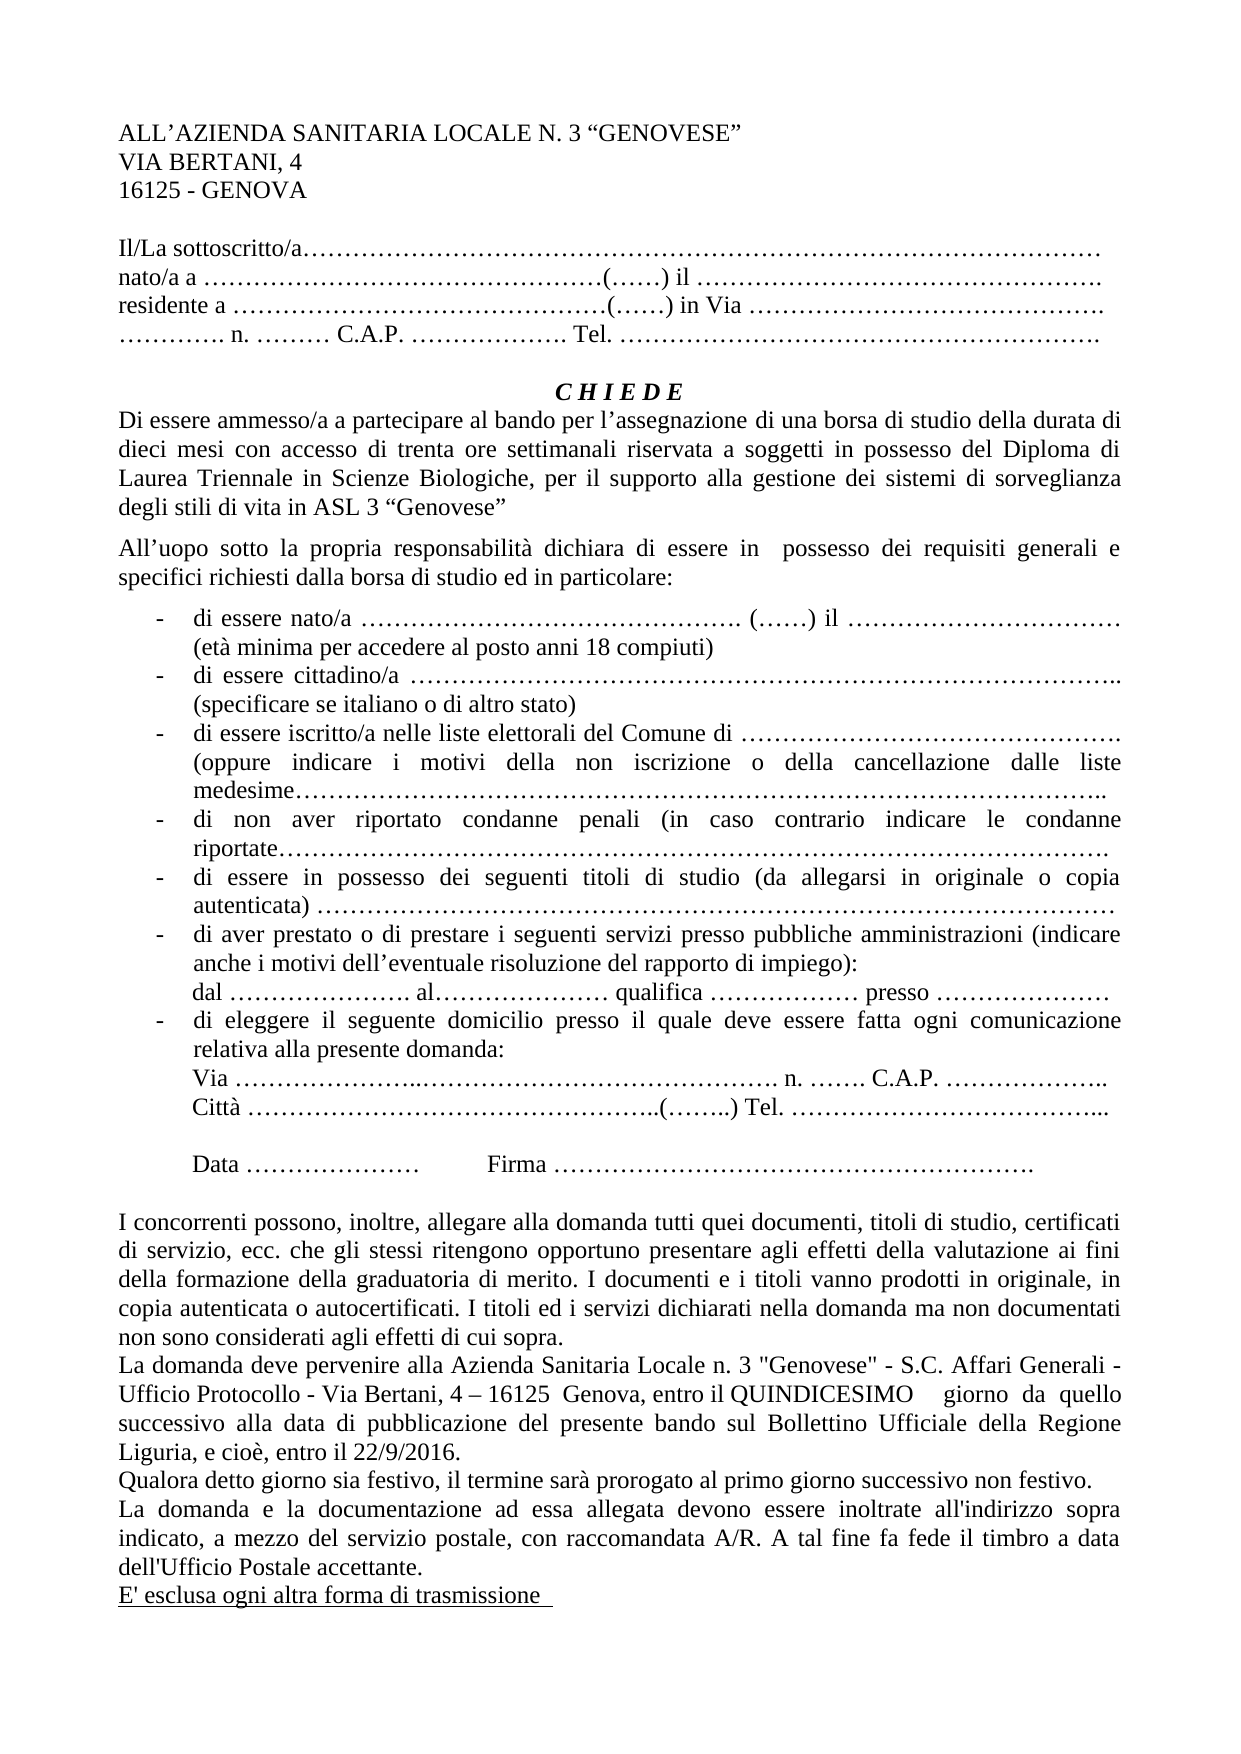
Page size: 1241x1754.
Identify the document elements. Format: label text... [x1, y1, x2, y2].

text ALL’AZIENDA SANITARIA LOCALE N. 3 “GENOVESE” [118, 118, 1122, 147]
text I concorrenti possono, inoltre, allegare alla domanda tutti quei documenti, titoli di studio, certificati di servizio, ecc. che gli stessi ritengono opportuno presentare agli effetti della valutazione ai fini della formazione della graduatoria di merito. I documenti e i titoli vanno prodotti in originale, in copia autenticata o autocertificati. I titoli ed i servizi dichiarati nella domanda ma non documentati non sono considerati agli effetti di cui sopra. [118, 1207, 1122, 1351]
list di essere cittadino/a ………………………………………………………………………….. (specificare se italiano o di altro stato) [156, 661, 1122, 718]
text Città …………………………………………..(……..) Tel. ………………………………... [192, 1092, 1122, 1121]
list di aver prestato o di prestare i seguenti servizi presso pubbliche amministrazioni (indicare anche i motivi dell’eventuale risoluzione del rapporto di impiego): [156, 919, 1122, 977]
text Di essere ammesso/a a partecipare al bando per l’assegnazione di una borsa di studio della durata di dieci mesi con accesso di trenta ore settimanali riservata a soggetti in possesso del Diploma di Laurea Triennale in Scienze Biologiche, per il supporto alla gestione dei sistemi di sorveglianza degli stili di vita in ASL 3 “Genovese” [118, 406, 1122, 521]
subtitle C H I E D E [118, 377, 1122, 406]
text All’uopo sotto la propria responsabilità dichiara di essere in possesso dei requisiti generali e specifici richiesti dalla borsa di studio ed in particolare: [118, 533, 1122, 591]
text La domanda e la documentazione ad essa allegata devono essere inoltrate all'indirizzo sopra indicato, a mezzo del servizio postale, con raccomandata A/R. A tal fine fa fede il timbro a data dell'Ufficio Postale accettante. [118, 1494, 1122, 1581]
text …………. n. ……… C.A.P. ………………. Tel. …………………………………………………. [118, 319, 1122, 348]
list di essere in possesso dei seguenti titoli di studio (da allegarsi in originale o copia autenticata) …………………………………………………………………………………… [156, 862, 1122, 919]
text La domanda deve pervenire alla Azienda Sanitaria Locale n. 3 "Genovese" - S.C. Affari Generali - Ufficio Protocollo - Via Bertani, 4 – 16125 Genova, entro il QUINDICESIMO giorno da quello successivo alla data di pubblicazione del presente bando sul Bollettino Ufficiale della Regione Liguria, e cioè, entro il 22/9/2016. [118, 1351, 1122, 1466]
text Qualora detto giorno sia festivo, il termine sarà prorogato al primo giorno successivo non festivo. [118, 1466, 1122, 1494]
list di non aver riportato condanne penali (in caso contrario indicare le condanne riportate………………………………………………………………………………………. [156, 804, 1122, 862]
text residente a ………………………………………(……) in Via ……………………………………. [118, 291, 1122, 319]
text nato/a a …………………………………………(……) il …………………………………………. [118, 262, 1122, 291]
text 16125 - GENOVA [118, 176, 1122, 204]
text E' esclusa ogni altra forma di trasmissione [118, 1581, 1122, 1609]
list di essere iscritto/a nelle liste elettorali del Comune di ………………………………………. (oppure indicare i motivi della non iscrizione o della cancellazione dalle liste medesime…………………………………………………………………………………….. [156, 718, 1122, 804]
text Data ………………… Firma …………………………………………………. [192, 1149, 1122, 1178]
text dal …………………. al………………… qualifica ……………… presso ………………… [192, 977, 1122, 1006]
text VIA BERTANI, 4 [118, 147, 1122, 176]
text Il/La sottoscritto/a…………………………………………………………………………………… [118, 233, 1122, 262]
text Via …………………..……………………………………. n. ……. C.A.P. ……………….. [192, 1063, 1122, 1092]
list di essere nato/a ………………………………………. (……) il …………………………… (età minima per accedere al posto anni 18 compiuti) [156, 603, 1122, 661]
list di eleggere il seguente domicilio presso il quale deve essere fatta ogni comunicazione relativa alla presente domanda: [156, 1006, 1122, 1063]
